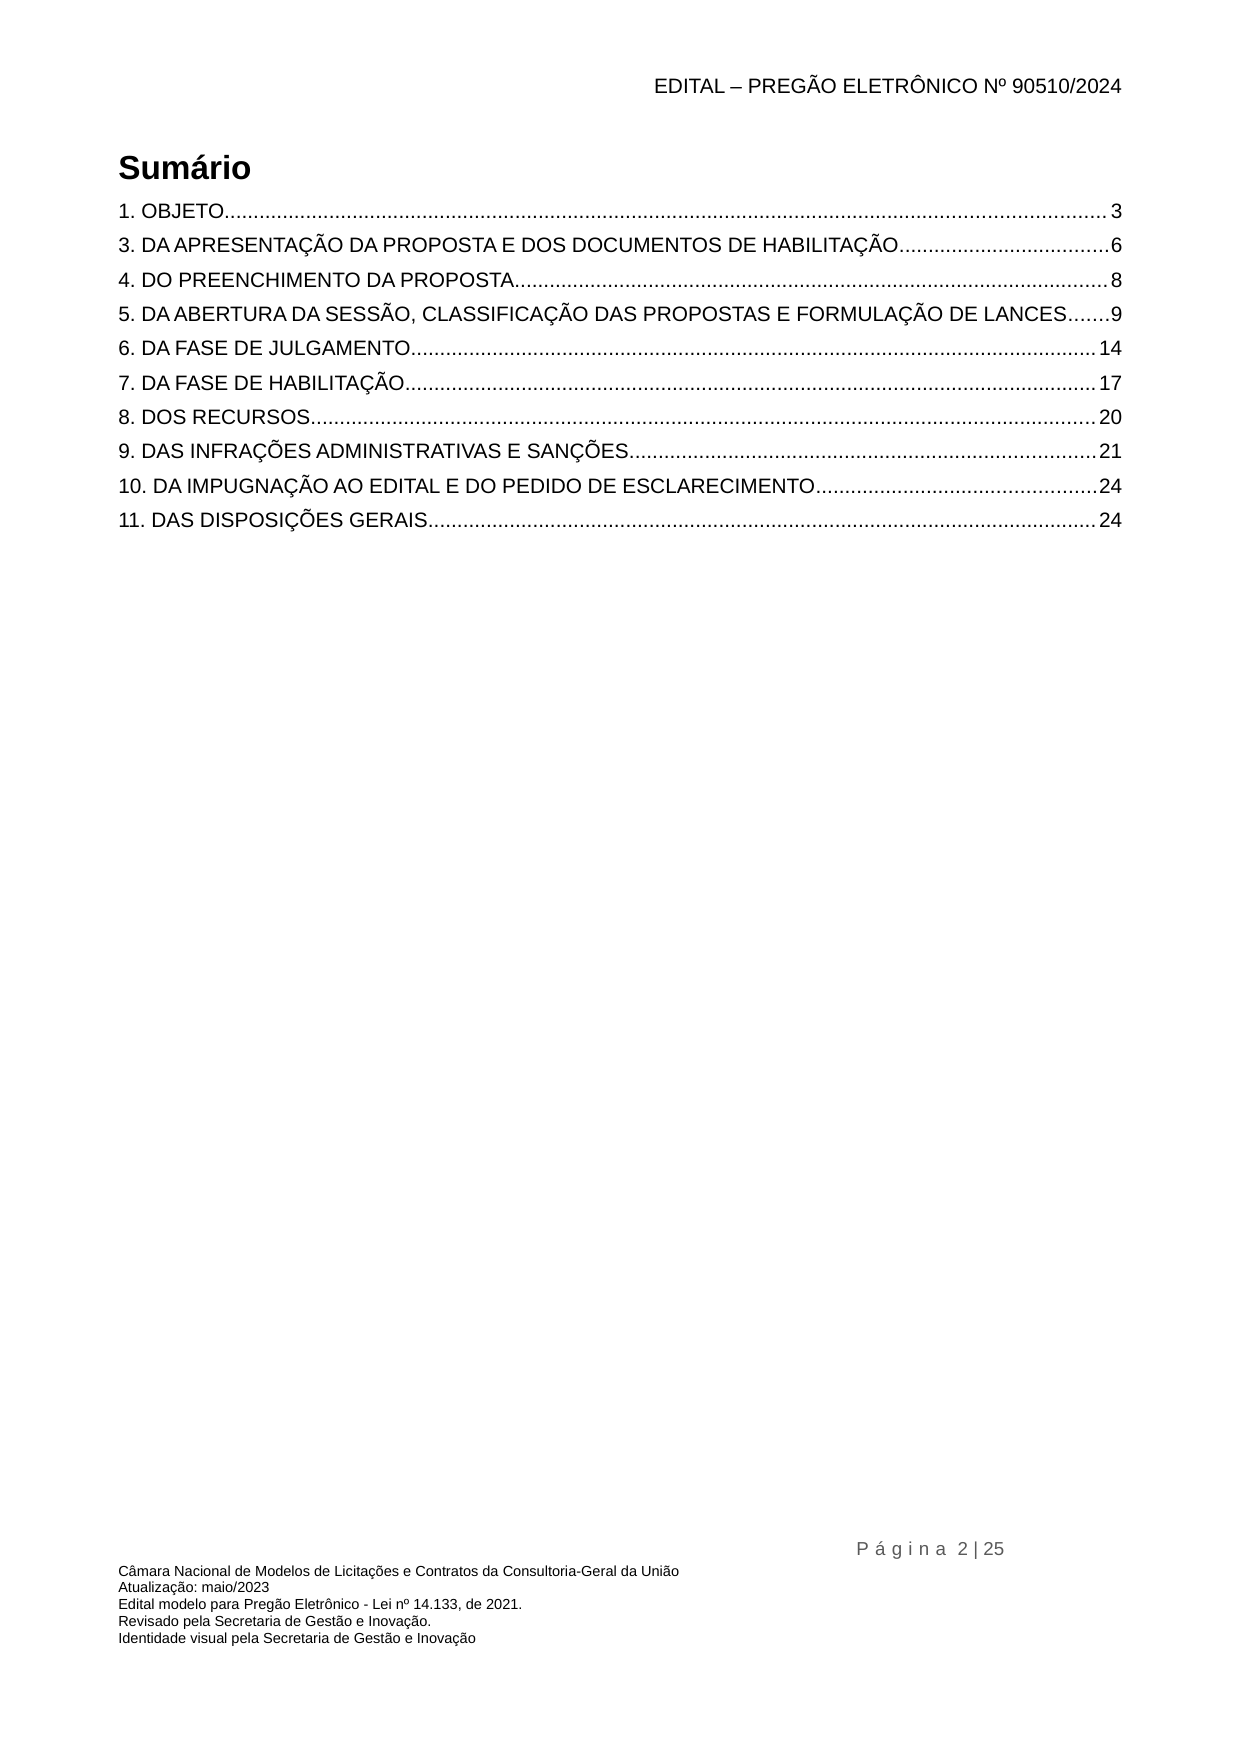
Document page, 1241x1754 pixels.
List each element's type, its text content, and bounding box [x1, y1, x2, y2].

text 10. DA IMPUGNAÇÃO AO EDITAL E DO PEDIDO DE ESCLARECIMENTO 24 [118, 474, 1122, 498]
text 5. DA ABERTURA DA SESSÃO, CLASSIFICAÇÃO DAS PROPOSTAS E FORMULAÇÃO DE LANCES 9 [118, 302, 1122, 326]
text 1. OBJETO 3 [118, 199, 1122, 223]
text 6. DA FASE DE JULGAMENTO 14 [118, 336, 1122, 360]
text 11. DAS DISPOSIÇÕES GERAIS 24 [118, 508, 1122, 532]
subtitle Sumário [118, 148, 1122, 186]
text 9. DAS INFRAÇÕES ADMINISTRATIVAS E SANÇÕES 21 [118, 439, 1122, 463]
text 3. DA APRESENTAÇÃO DA PROPOSTA E DOS DOCUMENTOS DE HABILITAÇÃO 6 [118, 233, 1122, 257]
text 7. DA FASE DE HABILITAÇÃO 17 [118, 371, 1122, 394]
text 4. DO PREENCHIMENTO DA PROPOSTA 8 [118, 267, 1122, 291]
text 8. DOS RECURSOS 20 [118, 405, 1122, 429]
